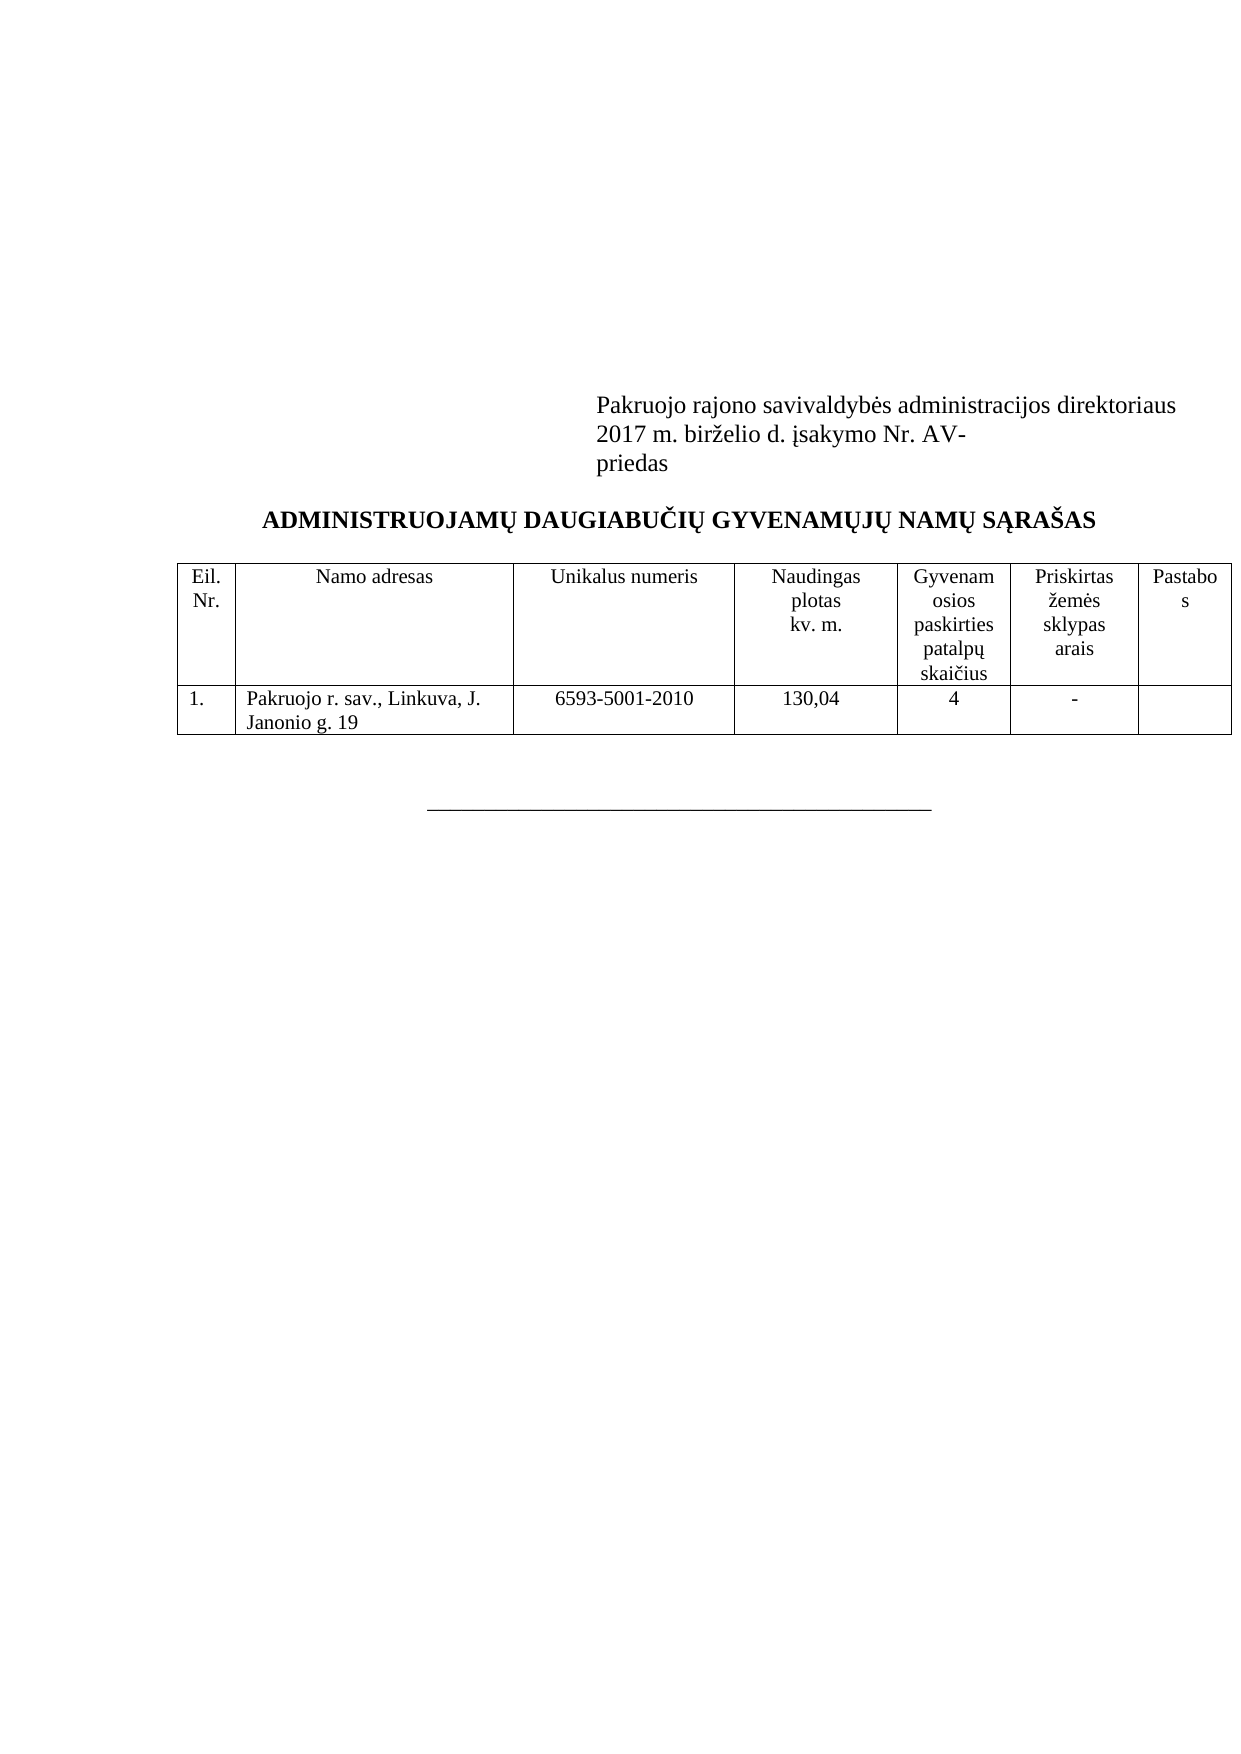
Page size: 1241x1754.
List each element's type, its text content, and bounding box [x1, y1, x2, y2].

table_cell [1139, 686, 1231, 734]
text Pakruojo rajono savivaldybės administracijos direktoriaus [177, 391, 1181, 419]
table_cell 130,04 [735, 686, 897, 734]
table_header Gyvenamosios paskirties patalpų skaičius [898, 564, 1010, 684]
table_cell 1. [178, 686, 235, 734]
table_header Namo adresas [236, 564, 513, 684]
table_cell - [1011, 686, 1138, 734]
table_header Pastabos [1139, 564, 1231, 684]
text priedas [177, 448, 1181, 477]
table_cell Pakruojo r. sav., Linkuva, J. Janonio g. 19 [236, 686, 513, 734]
text ADMINISTRUOJAMŲ DAUGIABUČIŲ GYVENAMŲJŲ NAMŲ SĄRAŠAS [177, 506, 1181, 534]
table_cell 4 [898, 686, 1010, 734]
text 2017 m. birželio d. įsakymo Nr. AV- [177, 419, 1181, 448]
table_header Priskirtas žemės sklypas arais [1011, 564, 1138, 684]
table_header Naudingas plotas kv. m. [735, 564, 897, 684]
table_header Eil. Nr. [178, 564, 235, 684]
table_cell 6593-5001-2010 [514, 686, 734, 734]
text ____________________________________________ [177, 787, 1181, 814]
table_header Unikalus numeris [514, 564, 734, 684]
